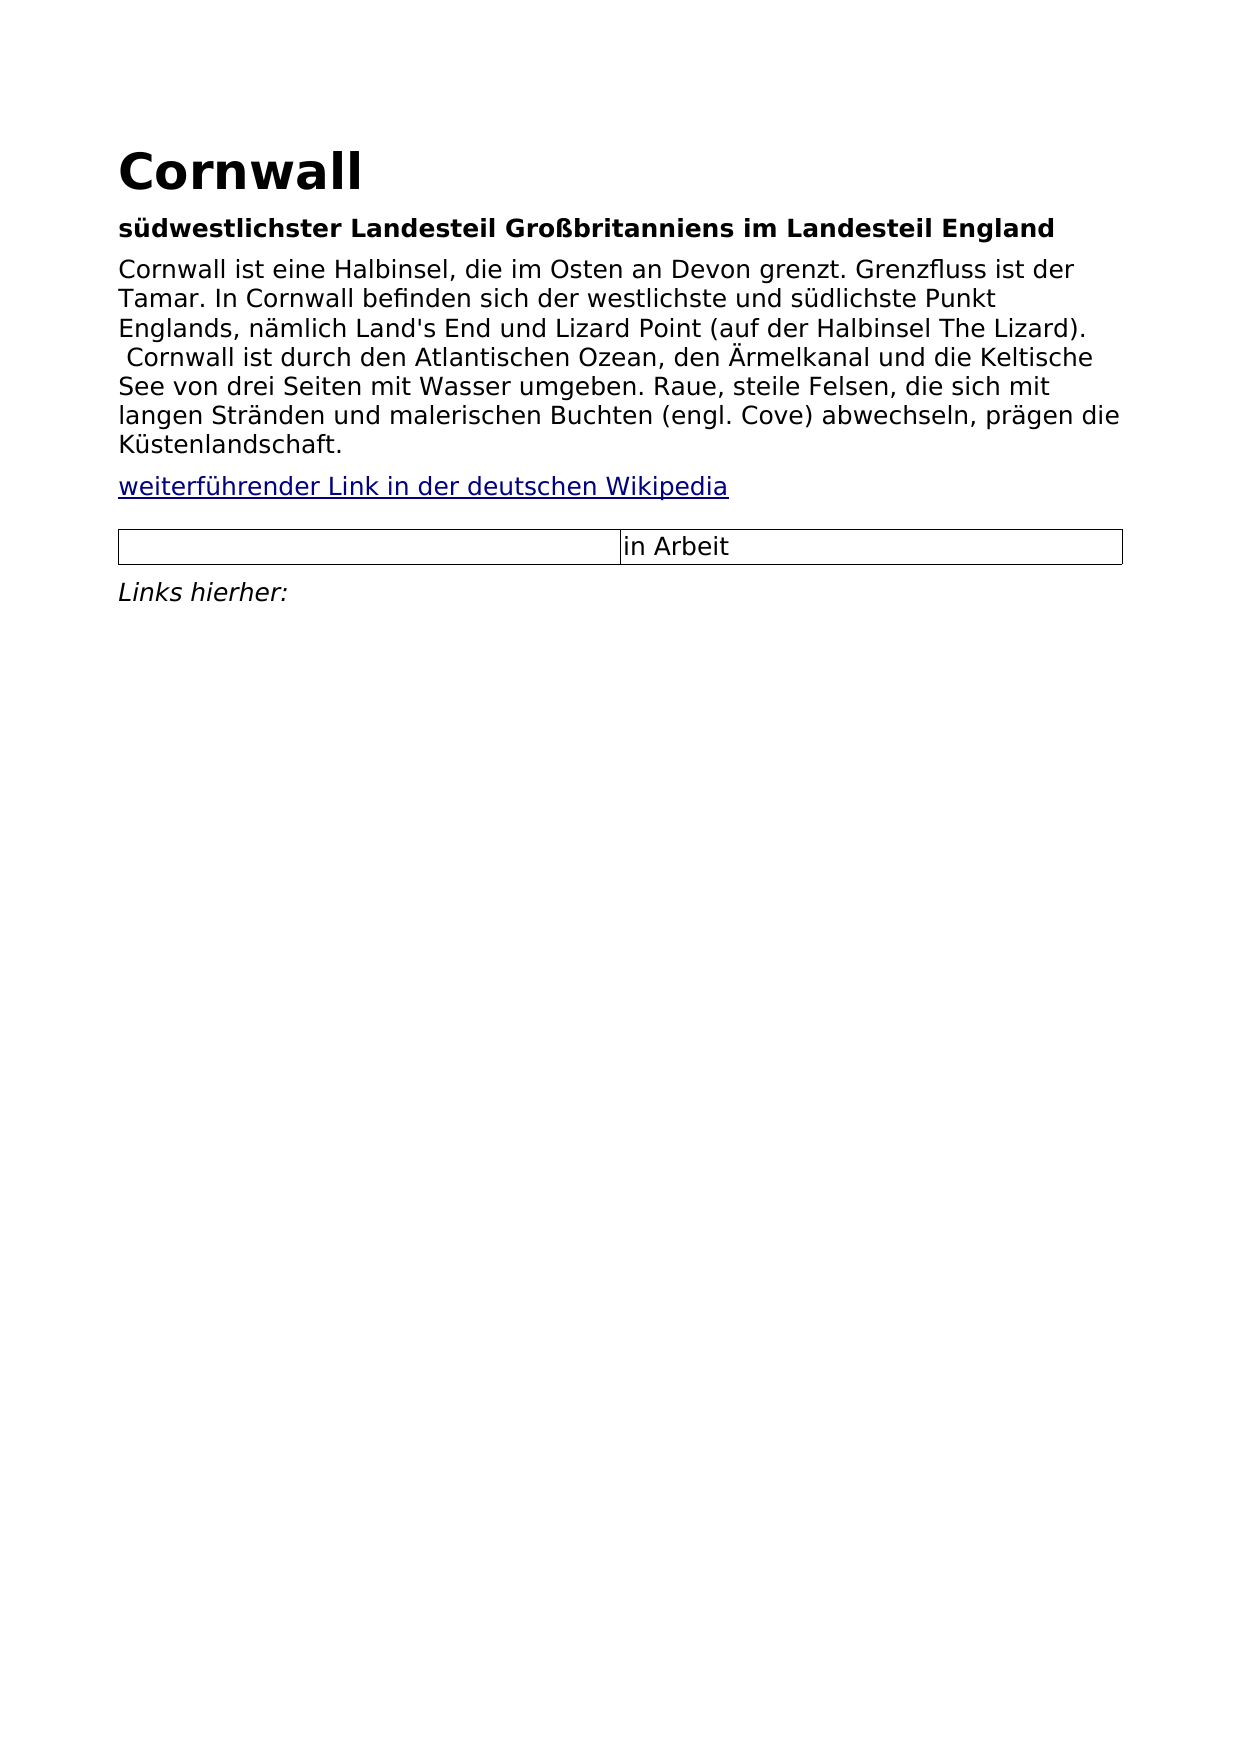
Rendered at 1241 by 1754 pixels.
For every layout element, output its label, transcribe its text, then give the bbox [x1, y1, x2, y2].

text südwestlichster Landesteil Großbritanniens im Landesteil England [118, 214, 1122, 243]
text weiterführender Link in der deutschen Wikipedia [118, 472, 1122, 501]
table_header [119, 530, 620, 564]
text Links hierher: [118, 579, 1122, 608]
table_header in Arbeit [621, 530, 1122, 564]
subtitle Cornwall [118, 143, 1122, 201]
text Cornwall ist eine Halbinsel, die im Osten an Devon grenzt. Grenzfluss ist der Tamar. In Cornwall befinden sich der westlichste und südlichste Punkt Englands, nämlich Land's End und Lizard Point (auf der Halbinsel The Lizard). Cornwall ist durch den Atlantischen Ozean, den Ärmelkanal und die Keltische See von drei Seiten mit Wasser umgeben. Raue, steile Felsen, die sich mit langen Stränden und malerischen Buchten (engl. Cove) abwechseln, prägen die Küstenlandschaft. [118, 256, 1122, 460]
